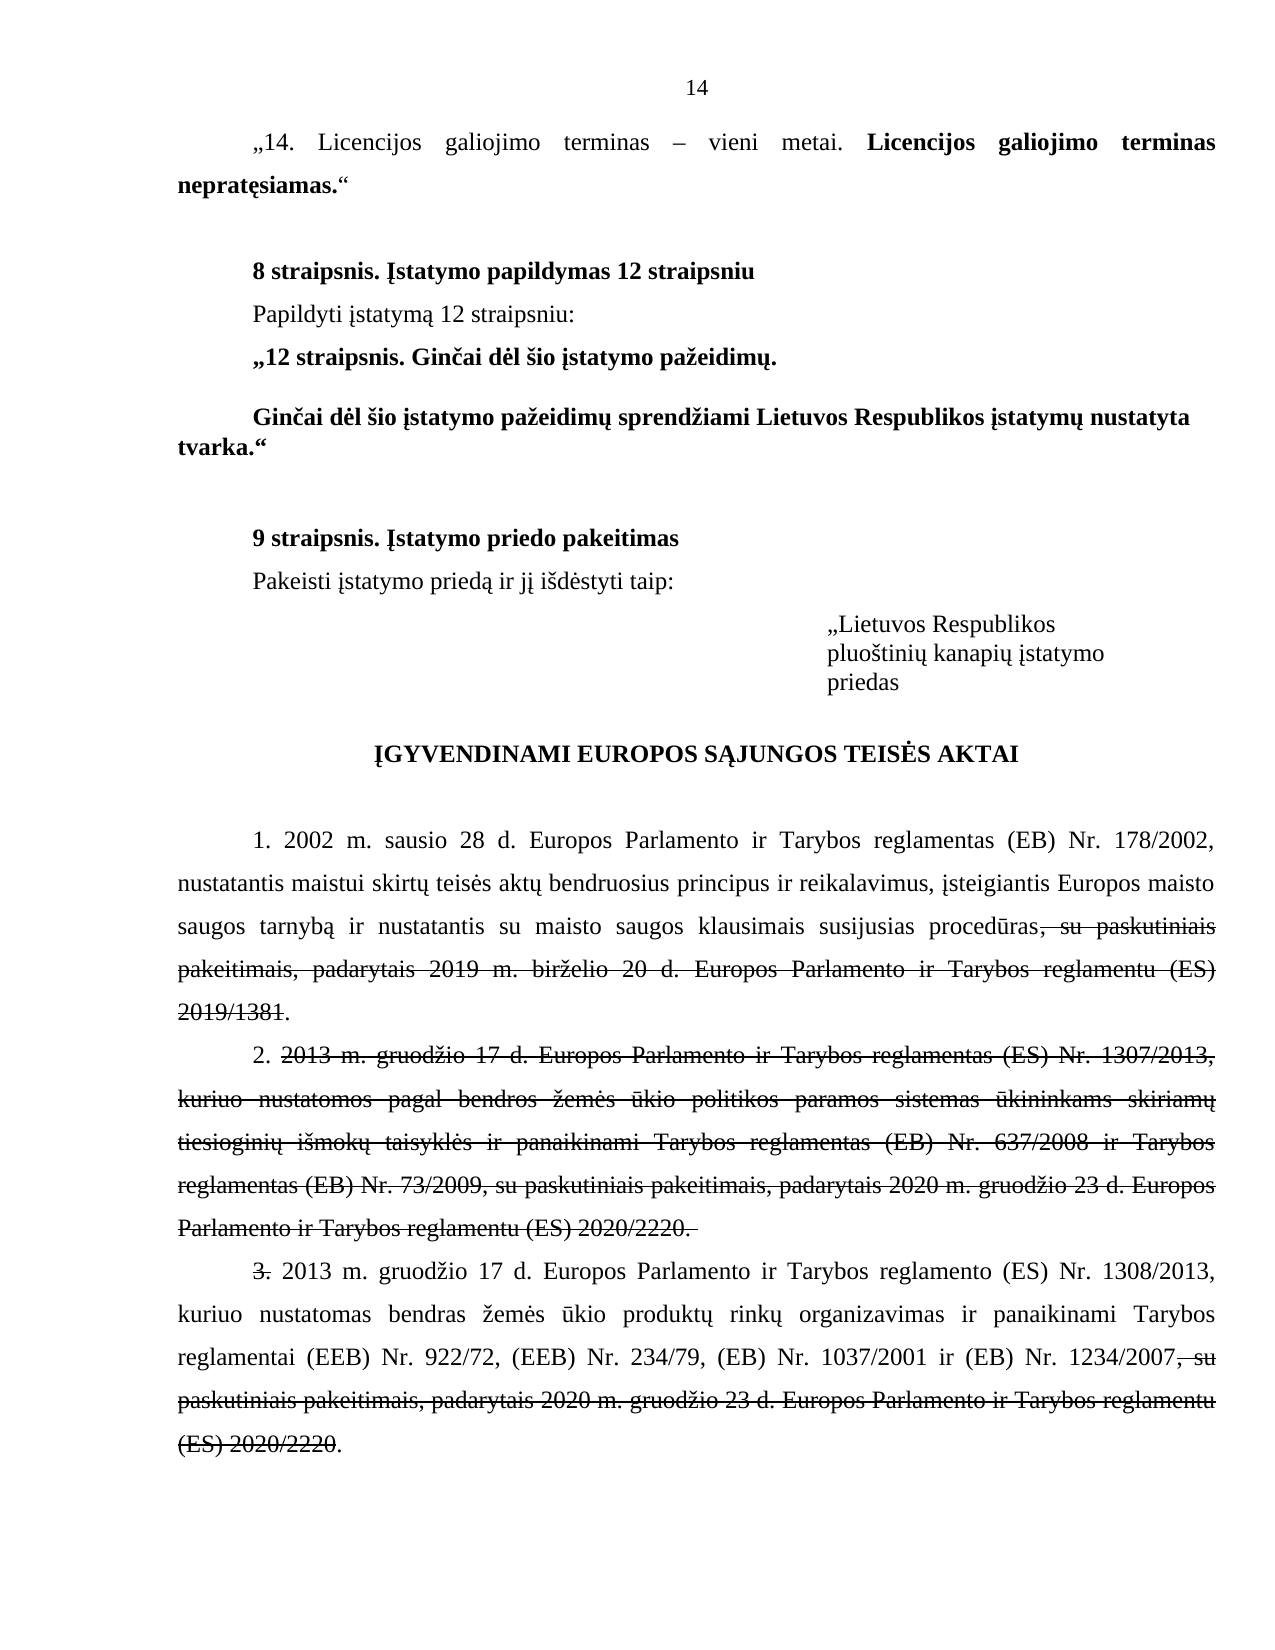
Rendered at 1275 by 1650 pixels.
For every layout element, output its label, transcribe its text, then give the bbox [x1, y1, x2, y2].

text 9 straipsnis. Įstatymo priedo pakeitimas [177, 523, 1216, 552]
text Pakeisti įstatymo priedą ir jį išdėstyti taip: [177, 566, 1216, 595]
text 1. 2002 m. sausio 28 d. Europos Parlamento ir Tarybos reglamentas (EB) Nr. 178/2002, nustatantis maistui skirtų teisės aktų bendruosius principus ir reikalavimus, įsteigiantis Europos maisto saugos tarnybą ir nustatantis su maisto saugos klausimais susijusias procedūras, su paskutiniais pakeitimais, padarytais 2019 m. birželio 20 d. Europos Parlamento ir Tarybos reglamentu (ES) 2019/1381. [177, 825, 1216, 970]
text 3. 2013 m. gruodžio 17 d. Europos Parlamento ir Tarybos reglamento (ES) Nr. 1308/2013, kuriuo nustatomas bendras žemės ūkio produktų rinkų organizavimas ir panaikinami Tarybos reglamentai (EEB) Nr. 922/72, (EEB) Nr. 234/79, (EB) Nr. 1037/2001 ir (EB) Nr. 1234/2007, su paskutiniais pakeitimais, padarytais 2020 m. gruodžio 23 d. Europos Parlamento ir Tarybos reglamentu (ES) 2020/2220. [177, 1256, 1216, 1401]
text „12 straipsnis. Ginčai dėl šio įstatymo pažeidimų. [177, 342, 1216, 371]
text 3. 2013 m. gruodžio 17 d. Europos Parlamento ir Tarybos reglamento (ES) Nr. 1308/2013, kuriuo nustatomas bendras žemės ūkio produktų rinkų organizavimas ir panaikinami Tarybos reglamentai (EEB) Nr. 922/72, (EEB) Nr. 234/79, (EB) Nr. 1037/2001 ir (EB) Nr. 1234/2007, su paskutiniais pakeitimais, padarytais 2020 m. gruodžio 23 d. Europos Parlamento ir Tarybos reglamentu (ES) 2020/2220. [177, 1402, 1216, 1457]
text Ginčai dėl šio įstatymo pažeidimų sprendžiami Lietuvos Respublikos įstatymų nustatyta tvarka.“ [177, 402, 1216, 461]
text 2. 2013 m. gruodžio 17 d. Europos Parlamento ir Tarybos reglamentas (ES) Nr. 1307/2013, kuriuo nustatomos pagal bendros žemės ūkio politikos paramos sistemas ūkininkams skiriamų tiesioginių išmokų taisyklės ir panaikinami Tarybos reglamentas (EB) Nr. 637/2008 ir Tarybos reglamentas (EB) Nr. 73/2009, su paskutiniais pakeitimais, padarytais 2020 m. gruodžio 23 d. Europos Parlamento ir Tarybos reglamentu (ES) 2020/2220. [177, 1187, 1216, 1242]
text 8 straipsnis. Įstatymo papildymas 12 straipsniu [177, 256, 1216, 285]
text priedas [177, 667, 1216, 696]
text 1. 2002 m. sausio 28 d. Europos Parlamento ir Tarybos reglamentas (EB) Nr. 178/2002, nustatantis maistui skirtų teisės aktų bendruosius principus ir reikalavimus, įsteigiantis Europos maisto saugos tarnybą ir nustatantis su maisto saugos klausimais susijusias procedūras, su paskutiniais pakeitimais, padarytais 2019 m. birželio 20 d. Europos Parlamento ir Tarybos reglamentu (ES) 2019/1381. [177, 971, 1216, 1026]
text „Lietuvos Respublikos [177, 609, 1216, 638]
text 2. 2013 m. gruodžio 17 d. Europos Parlamento ir Tarybos reglamentas (ES) Nr. 1307/2013, kuriuo nustatomos pagal bendros žemės ūkio politikos paramos sistemas ūkininkams skiriamų tiesioginių išmokų taisyklės ir panaikinami Tarybos reglamentas (EB) Nr. 637/2008 ir Tarybos reglamentas (EB) Nr. 73/2009, su paskutiniais pakeitimais, padarytais 2020 m. gruodžio 23 d. Europos Parlamento ir Tarybos reglamentu (ES) 2020/2220. [177, 1041, 1216, 1099]
text Papildyti įstatymą 12 straipsniu: [177, 299, 1216, 328]
text 2. 2013 m. gruodžio 17 d. Europos Parlamento ir Tarybos reglamentas (ES) Nr. 1307/2013, kuriuo nustatomos pagal bendros žemės ūkio politikos paramos sistemas ūkininkams skiriamų tiesioginių išmokų taisyklės ir panaikinami Tarybos reglamentas (EB) Nr. 637/2008 ir Tarybos reglamentas (EB) Nr. 73/2009, su paskutiniais pakeitimais, padarytais 2020 m. gruodžio 23 d. Europos Parlamento ir Tarybos reglamentu (ES) 2020/2220. [177, 1100, 1216, 1186]
subtitle ĮGYVENDINAMI EUROPOS SĄJUNGOS TEISĖS AKTAI [177, 739, 1216, 767]
text „14. Licencijos galiojimo terminas – vieni metai. Licencijos galiojimo terminas nepratęsiamas.“ [177, 127, 1216, 198]
text pluoštinių kanapių įstatymo [177, 638, 1216, 667]
